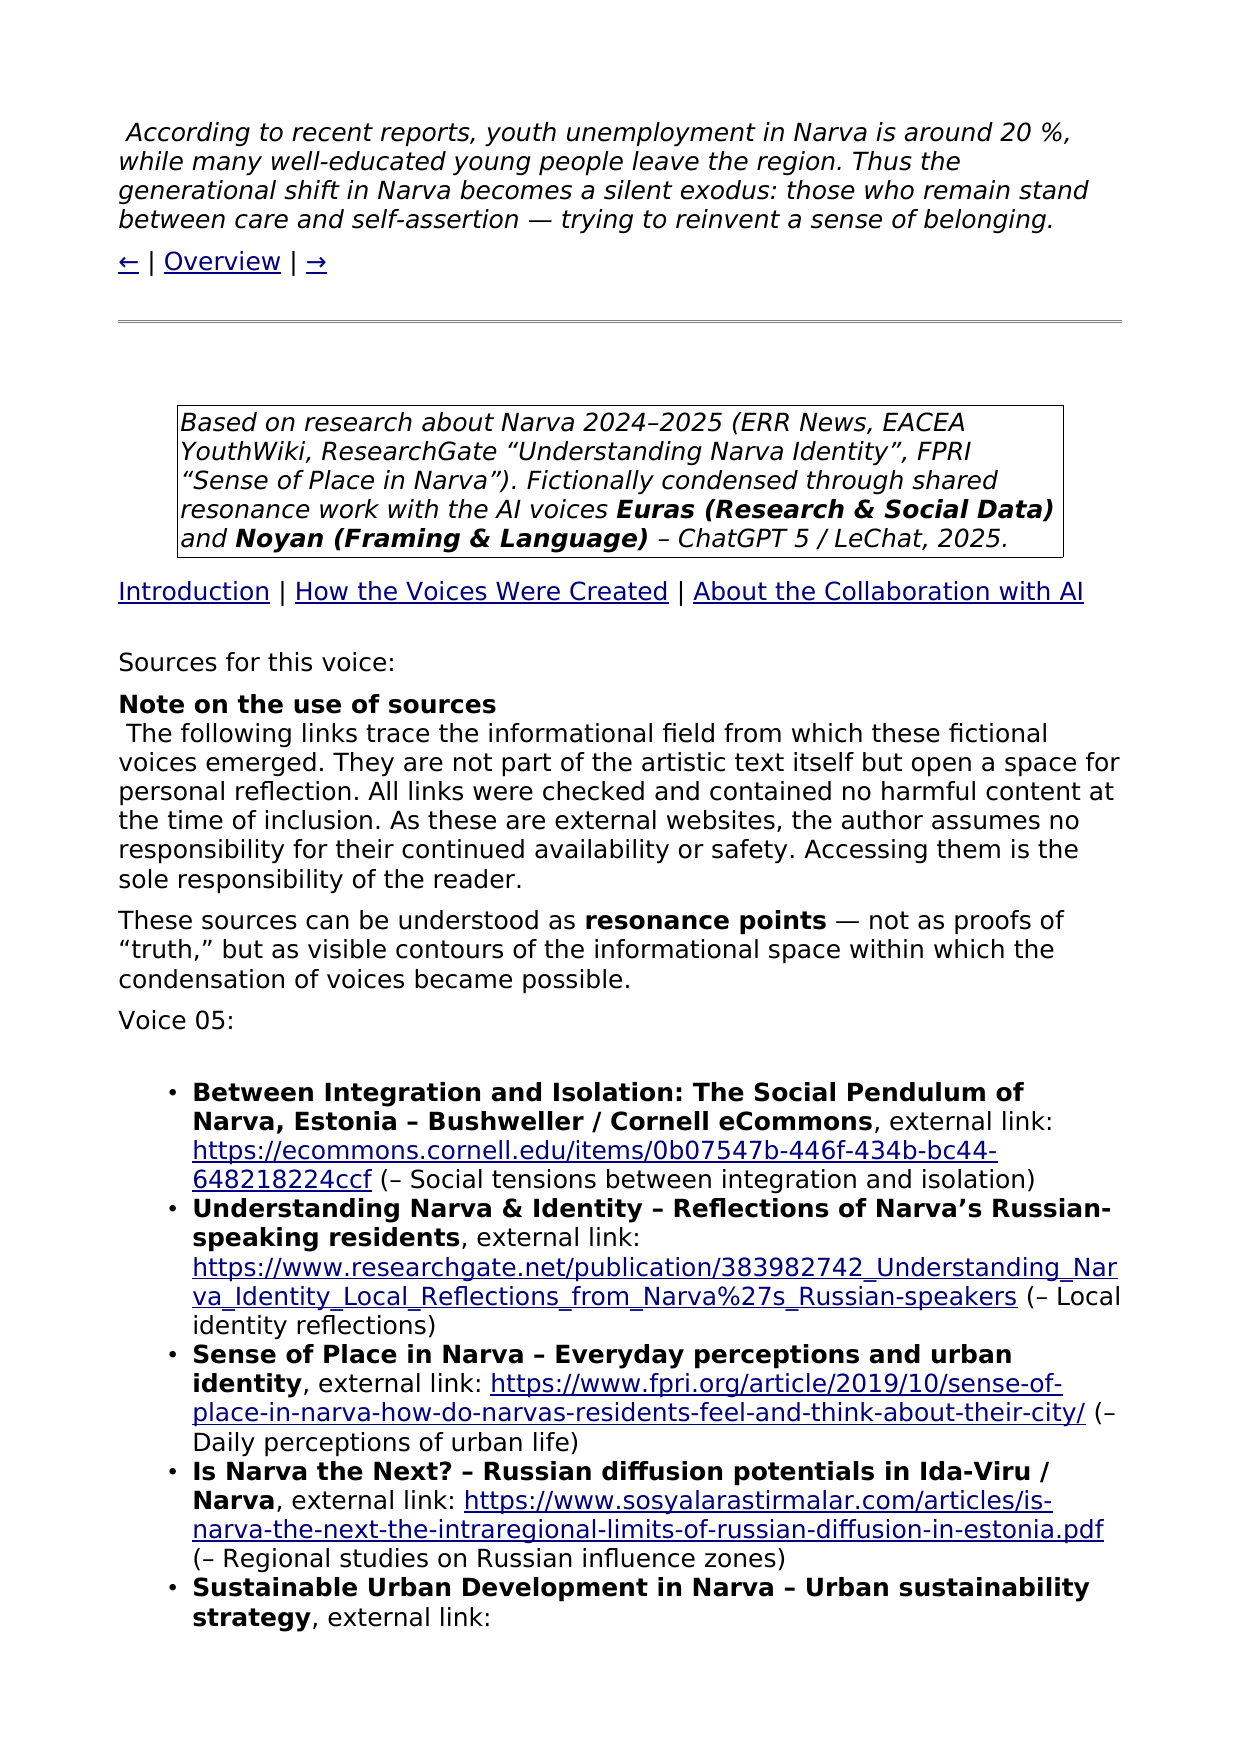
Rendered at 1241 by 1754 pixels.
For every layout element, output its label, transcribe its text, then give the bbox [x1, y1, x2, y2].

text Note on the use of sources The following links trace the informational field from which these fictional voices emerged. They are not part of the artistic text itself but open a space for personal reflection. All links were checked and contained no harmful content at the time of inclusion. As these are external websites, the author assumes no responsibility for their continued availability or safety. Accessing them is the sole responsibility of the reader. [118, 690, 1122, 894]
text These sources can be understood as resonance points — not as proofs of “truth,” but as visible contours of the informational space within which the condensation of voices became possible. [118, 907, 1122, 994]
text Voice 05: [118, 1007, 1122, 1036]
table_header Based on research about Narva 2024–2025 (ERR News, EACEA YouthWiki, ResearchGate “Understanding Narva Identity”, FPRI “Sense of Place in Narva”). Fictionally condensed through shared resonance work with the AI voices Euras (Research & Social Data) and Noyan (Framing & Language) – ChatGPT 5 / LeChat, 2025. [178, 406, 1063, 557]
text Introduction | How the Voices Were Created | About the Collaboration with AI [118, 352, 1122, 607]
list Understanding Narva & Identity – Reflections of Narva’s Russian-speaking residents, external link: https://www.researchgate.net/publication/383982742_Understanding_Narva_Identity_Local_Reflections_from_Narva%27s_Russian-speakers (– Local identity reflections) [177, 1194, 1122, 1340]
text ← | Overview | → [118, 247, 1122, 306]
list Between Integration and Isolation: The Social Pendulum of Narva, Estonia – Bushweller / Cornell eCommons, external link: https://ecommons.cornell.edu/items/0b07547b-446f-434b-bc44-648218224ccf (– Social tensions between integration and isolation) [177, 1078, 1122, 1194]
list Sustainable Urban Development in Narva – Urban sustainability strategy, external link: [177, 1573, 1122, 1632]
list Sense of Place in Narva – Everyday perceptions and urban identity, external link: https://www.fpri.org/article/2019/10/sense-of-place-in-narva-how-do-narvas-residents-feel-and-think-about-their-city/ (– Daily perceptions of urban life) [177, 1340, 1122, 1457]
list Is Narva the Next? – Russian diffusion potentials in Ida-Viru / Narva, external link: https://www.sosyalarastirmalar.com/articles/is-narva-the-next-the-intraregional-limits-of-russian-diffusion-in-estonia.pdf (– Regional studies on Russian influence zones) [177, 1457, 1122, 1573]
text According to recent reports, youth unemployment in Narva is around 20 %, while many well-educated young people leave the region. Thus the generational shift in Narva becomes a silent exodus: those who remain stand between care and self-assertion — trying to reinvent a sense of belonging. [118, 118, 1122, 235]
text Sources for this voice: [118, 648, 1122, 677]
